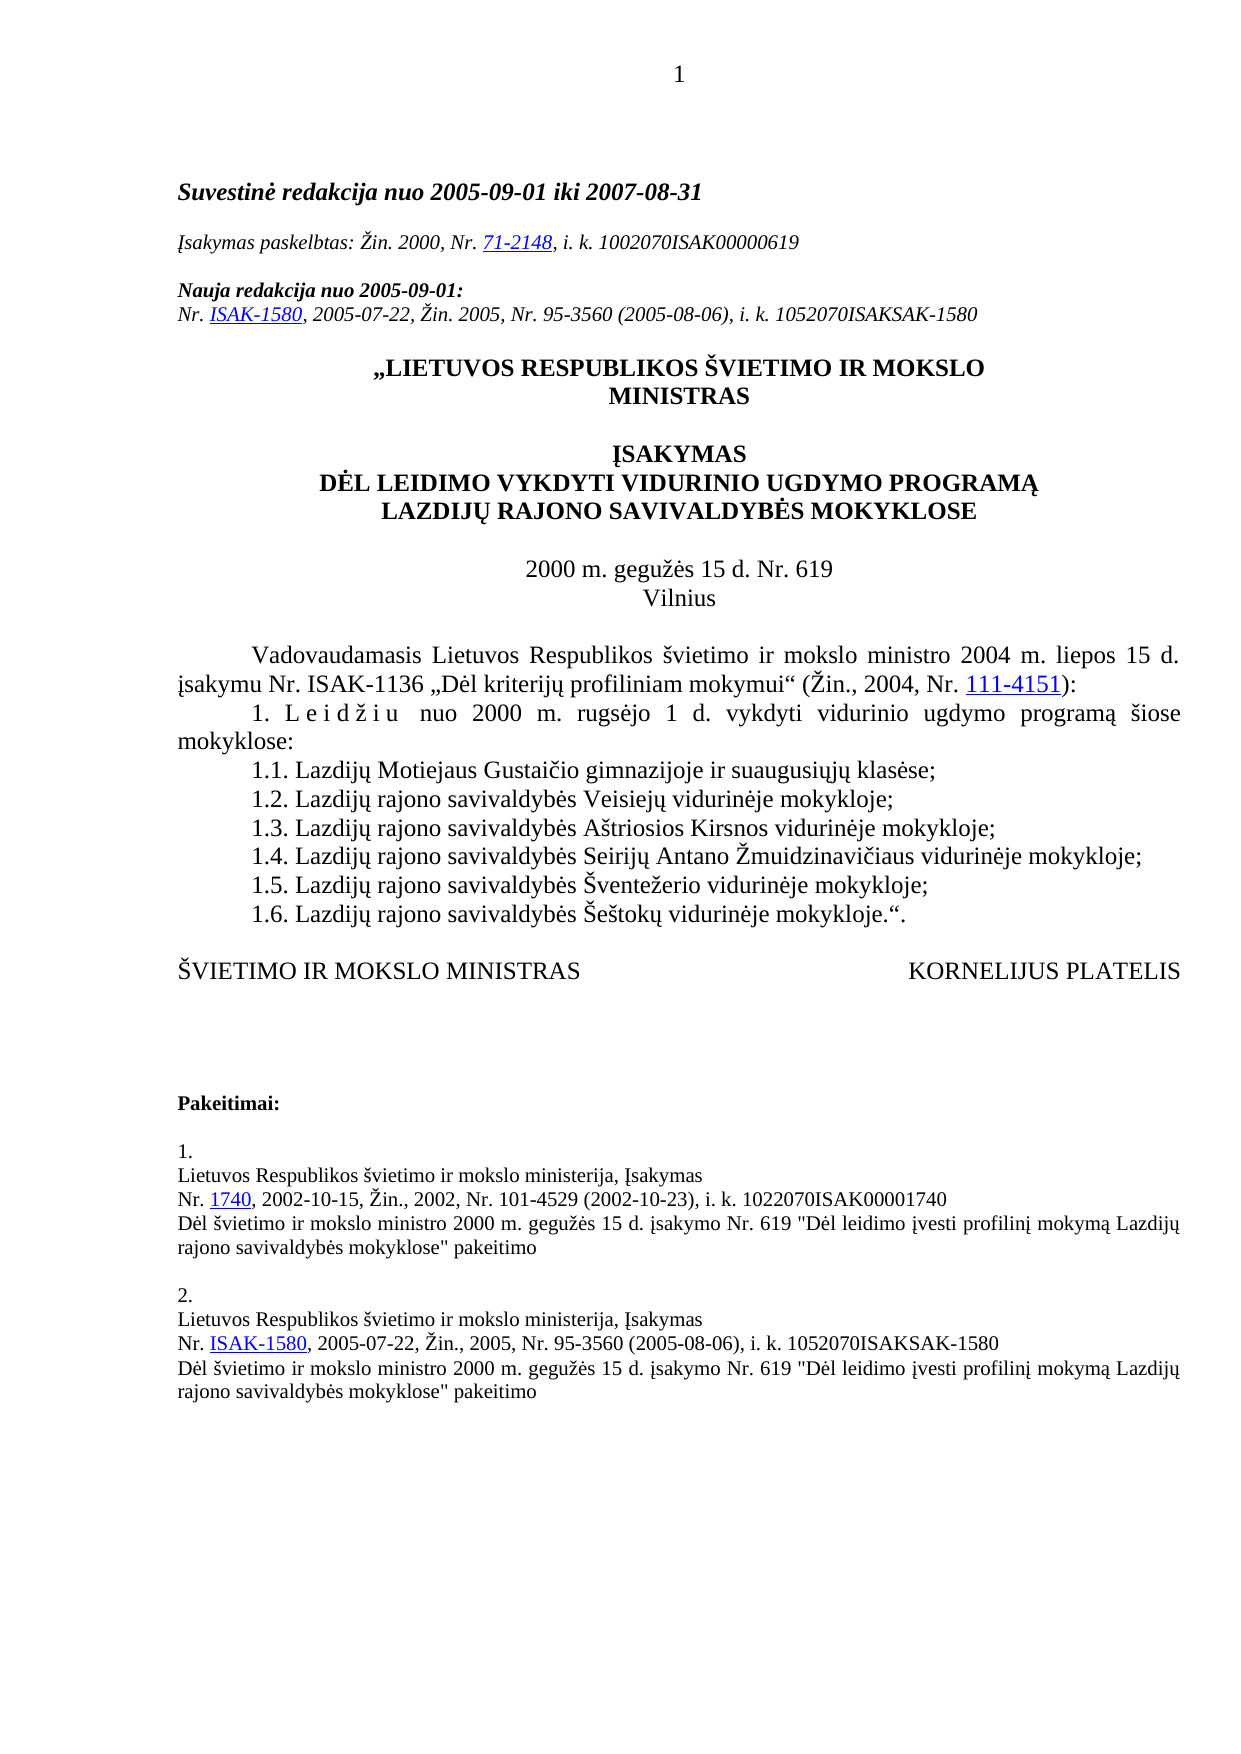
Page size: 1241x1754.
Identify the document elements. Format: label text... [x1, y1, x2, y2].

text Dėl švietimo ir mokslo ministro 2000 m. gegužės 15 d. įsakymo Nr. 619 "Dėl leidimo įvesti profilinį mokymą Lazdijų rajono savivaldybės mokyklose" pakeitimo [177, 1355, 1181, 1403]
text „LIETUVOS RESPUBLIKOS ŠVIETIMO IR MOKSLO [177, 353, 1181, 381]
text 2. [177, 1283, 1181, 1307]
text 1. [177, 1139, 1181, 1163]
text 1.6. Lazdijų rajono savivaldybės Šeštokų vidurinėje mokykloje.“. [177, 899, 1181, 928]
text DĖL LEIDIMO VYKDYTI VIDURINIO UGDYMO PROGRAMĄ [177, 468, 1181, 496]
text Lietuvos Respublikos švietimo ir mokslo ministerija, Įsakymas [177, 1163, 1181, 1187]
text 1.2. Lazdijų rajono savivaldybės Veisiejų vidurinėje mokykloje; [177, 784, 1181, 813]
text Lietuvos Respublikos švietimo ir mokslo ministerija, Įsakymas [177, 1307, 1181, 1331]
text Nauja redakcija nuo 2005-09-01: [177, 278, 1181, 302]
text Vilnius [177, 583, 1181, 611]
text 1.5. Lazdijų rajono savivaldybės Šventežerio vidurinėje mokykloje; [177, 870, 1181, 899]
text Pakeitimai: [177, 1091, 1181, 1115]
text 1.4. Lazdijų rajono savivaldybės Seirijų Antano Žmuidzinavičiaus vidurinėje mokykloje; [177, 841, 1181, 870]
text 1. Leidžiu nuo 2000 m. rugsėjo 1 d. vykdyti vidurinio ugdymo programą šiose mokyklose: [177, 698, 1181, 755]
text švietimo ir mokslo Ministras Kornelijus Platelis [177, 956, 1181, 985]
text MINISTRAS [177, 381, 1181, 410]
text Nr. ISAK-1580, 2005-07-22, Žin., 2005, Nr. 95-3560 (2005-08-06), i. k. 1052070ISAKSAK-1580 [177, 1331, 1181, 1355]
text 2000 m. gegužės 15 d. Nr. 619 [177, 554, 1181, 583]
text Vadovaudamasis Lietuvos Respublikos švietimo ir mokslo ministro 2004 m. liepos 15 d. įsakymu Nr. ISAK-1136 „Dėl kriterijų profiliniam mokymui“ (Žin., 2004, Nr. 111-4151): [177, 640, 1181, 698]
text ĮSAKYMAS [177, 439, 1181, 468]
text LAZDIJŲ RAJONO SAVIVALDYBĖS MOKYKLOSE [177, 496, 1181, 525]
text Nr. 1740, 2002-10-15, Žin., 2002, Nr. 101-4529 (2002-10-23), i. k. 1022070ISAK00001740 [177, 1187, 1181, 1211]
text 1.3. Lazdijų rajono savivaldybės Aštriosios Kirsnos vidurinėje mokykloje; [177, 813, 1181, 841]
text Dėl švietimo ir mokslo ministro 2000 m. gegužės 15 d. įsakymo Nr. 619 "Dėl leidimo įvesti profilinį mokymą Lazdijų rajono savivaldybės mokyklose" pakeitimo [177, 1211, 1181, 1259]
text Suvestinė redakcija nuo 2005-09-01 iki 2007-08-31 [177, 177, 1181, 206]
text Įsakymas paskelbtas: Žin. 2000, Nr. 71-2148, i. k. 1002070ISAK00000619 [177, 230, 1181, 254]
text 1.1. Lazdijų Motiejaus Gustaičio gimnazijoje ir suaugusiųjų klasėse; [177, 755, 1181, 784]
text Nr. ISAK-1580, 2005-07-22, Žin. 2005, Nr. 95-3560 (2005-08-06), i. k. 1052070ISAKSAK-1580 [177, 302, 1181, 326]
